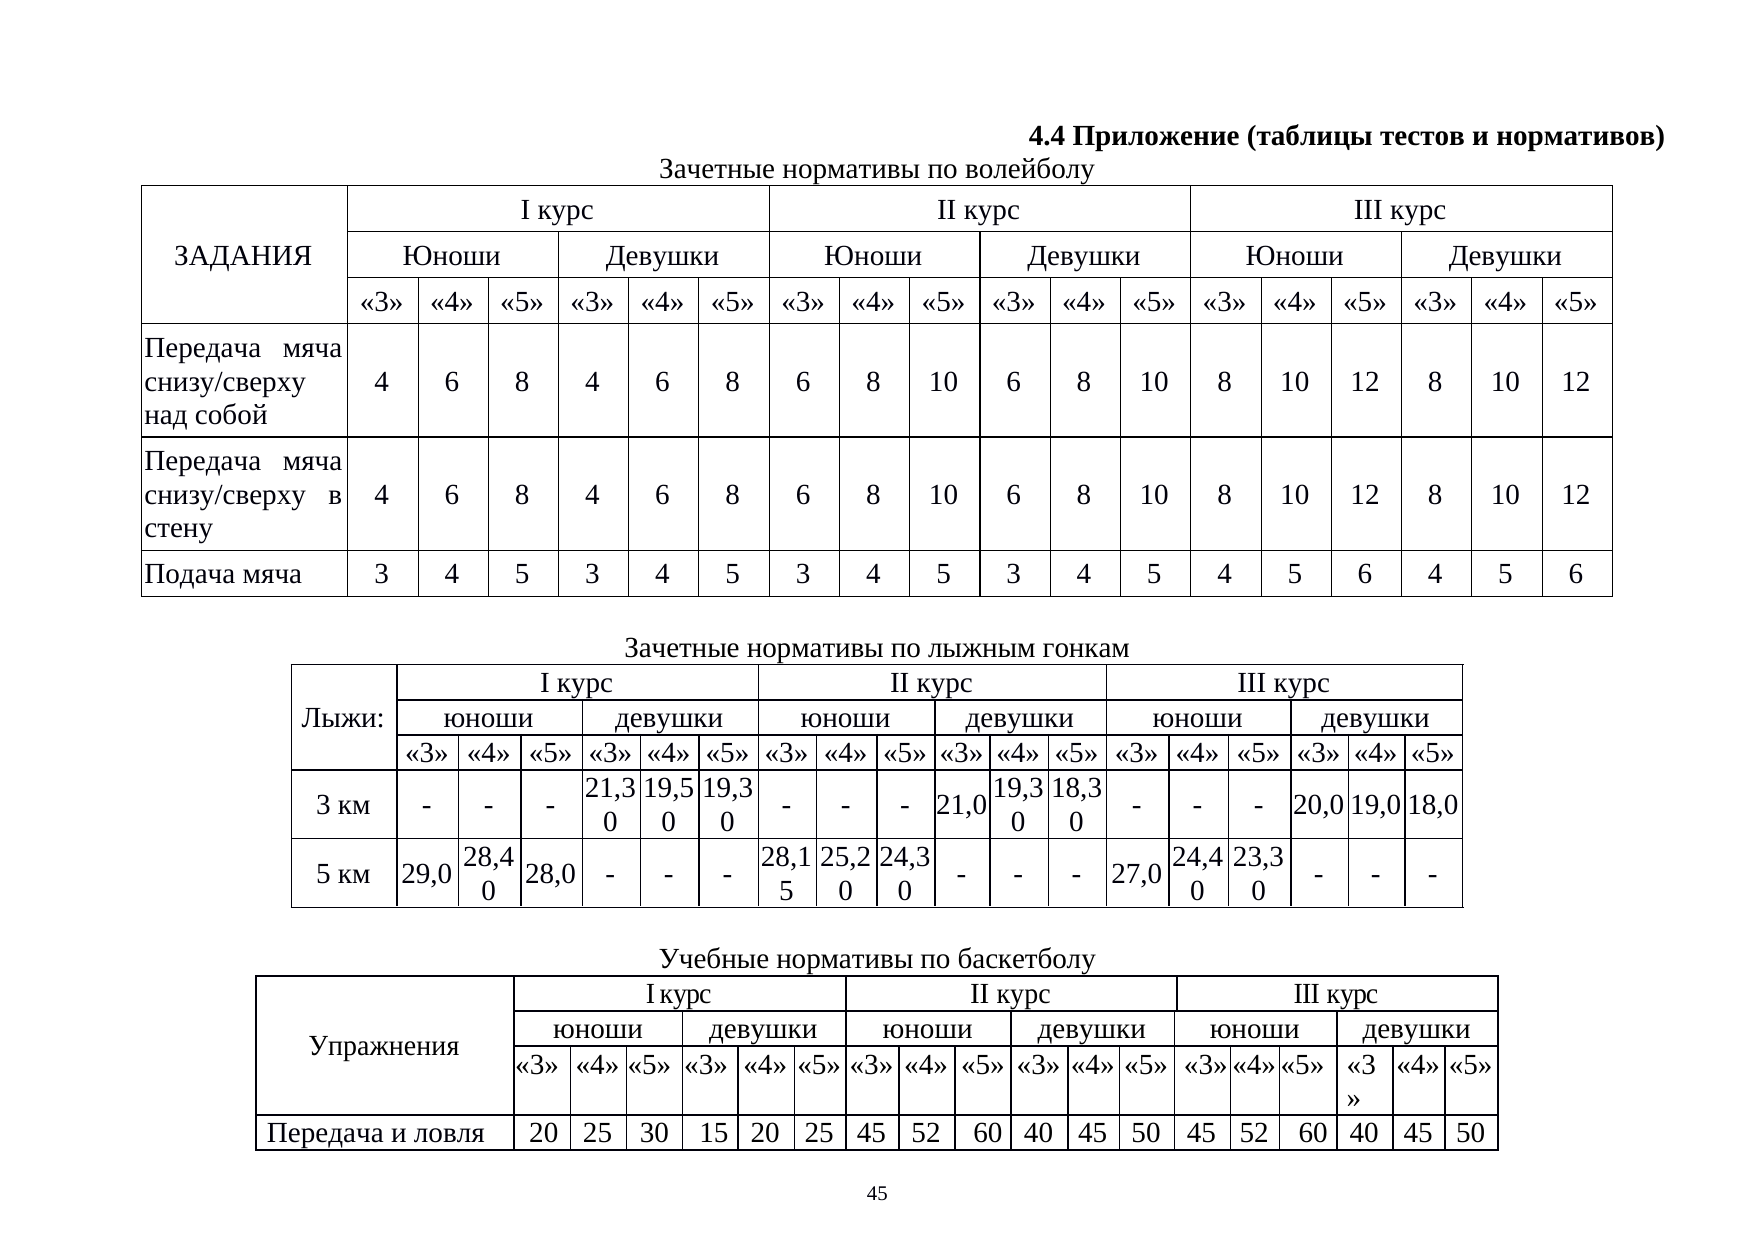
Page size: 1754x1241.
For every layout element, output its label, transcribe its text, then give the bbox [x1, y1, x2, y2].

table_cell 5 [699, 551, 769, 596]
table_cell девушки [1292, 701, 1462, 734]
table_cell - [641, 839, 698, 906]
table_cell 4 [1051, 551, 1120, 596]
table_cell 24,40 [1170, 839, 1228, 906]
table_cell 18,0 [1406, 771, 1462, 838]
table_cell «5» [1406, 736, 1462, 769]
text Учебные нормативы по баскетболу [89, 941, 1665, 975]
table_cell «3» [1175, 1047, 1230, 1114]
table_cell «4» [900, 1047, 954, 1114]
table_cell 23,30 [1229, 839, 1290, 906]
table_cell «3» [1292, 736, 1348, 769]
table_cell 8 [1051, 438, 1120, 549]
table_cell 8 [489, 438, 558, 549]
table_cell 8 [699, 324, 769, 436]
table_cell 29,0 [398, 839, 458, 906]
table_cell - [1049, 839, 1106, 906]
table_header I курс [398, 665, 758, 699]
table_cell 6 [981, 438, 1050, 549]
table_cell - [459, 771, 520, 838]
table_cell «5» [956, 1047, 1010, 1114]
table_cell «3» [847, 1047, 898, 1114]
table_cell «3» [398, 736, 458, 769]
text 4.4 Приложение (таблицы тестов и нормативов) [89, 118, 1665, 152]
table_cell «4» [1349, 736, 1404, 769]
table_cell 20,0 [1292, 771, 1348, 838]
table_cell 3 [981, 551, 1050, 596]
table_cell 10 [1121, 438, 1190, 549]
table_cell 6 [1332, 551, 1401, 596]
table_header Лыжи: [292, 665, 396, 769]
table_cell «5» [627, 1047, 682, 1114]
table_cell 5 км [292, 839, 396, 906]
table_cell Передача мяча снизу/сверху в стену [142, 438, 347, 549]
table_cell «5» [1049, 736, 1106, 769]
table_cell 19,30 [700, 771, 758, 838]
table_cell «4» [1170, 736, 1228, 769]
table_cell 8 [1051, 324, 1120, 436]
table_cell «4» [1231, 1047, 1279, 1114]
table_cell «4» [419, 278, 488, 323]
table_cell «3» [1107, 736, 1168, 769]
table_cell «3» [348, 278, 418, 323]
table_cell 4 [840, 551, 909, 596]
table_cell «3» [1191, 278, 1261, 323]
table_cell «5» [700, 736, 758, 769]
table_cell - [817, 771, 876, 838]
table_cell - [522, 771, 582, 838]
table_header III курс [1107, 665, 1462, 699]
table_cell «4» [629, 278, 698, 323]
table_cell 3 [559, 551, 628, 596]
table_cell - [878, 771, 934, 838]
table_cell 5 [910, 551, 979, 596]
table_cell 6 [629, 438, 698, 549]
table_cell 12 [1543, 438, 1612, 549]
text Зачетные нормативы по волейболу [89, 152, 1665, 185]
table_cell «5» [522, 736, 582, 769]
table_cell 5 [489, 551, 558, 596]
table_cell - [398, 771, 458, 838]
table_cell «4» [1262, 278, 1331, 323]
table_cell 5 [1121, 551, 1190, 596]
table_cell - [759, 771, 816, 838]
table_cell «3» [981, 278, 1050, 323]
table_cell 6 [1543, 551, 1612, 596]
table_cell Девушки [559, 232, 769, 277]
table_cell Передача мяча снизу/сверху над собой [142, 324, 347, 436]
table_cell 15 [683, 1116, 692, 1149]
table_cell «4» [641, 736, 698, 769]
table_cell 4 [348, 438, 418, 549]
table_cell «5» [795, 1047, 845, 1114]
table_cell 6 [770, 438, 839, 549]
table_cell Юноши [1191, 232, 1401, 277]
table_cell 10 [1472, 324, 1542, 436]
table_cell 10 [910, 324, 979, 436]
table_cell 19,50 [641, 771, 698, 838]
table_cell 8 [1402, 324, 1471, 436]
table_cell «4» [991, 736, 1048, 769]
table_header III курс [1191, 186, 1612, 231]
table_header II курс [770, 186, 1190, 231]
table_cell юноши [1107, 701, 1290, 734]
table_cell - [936, 839, 989, 906]
table_cell Передача и ловля [257, 1116, 513, 1149]
table_cell 12 [1543, 324, 1612, 436]
table_cell «5» [1121, 278, 1190, 323]
table_cell «5» [1280, 1047, 1336, 1114]
table_cell «3» [1402, 278, 1471, 323]
table_cell «3» [683, 1047, 737, 1114]
table_cell 19,30 [991, 771, 1048, 838]
table_cell «5» [1120, 1047, 1174, 1114]
table_cell «4» [739, 1047, 794, 1114]
table_cell 28,15 [759, 839, 816, 906]
table_cell «5» [1229, 736, 1290, 769]
table_cell 8 [1402, 438, 1471, 549]
table_cell 10 [1262, 438, 1331, 549]
table_cell «3» [1338, 1047, 1346, 1114]
table_cell «4» [1069, 1047, 1119, 1114]
table_cell «5» [1332, 278, 1401, 323]
table_cell «5» [699, 278, 769, 323]
table_cell - [991, 839, 1048, 906]
table_cell 27,0 [1107, 839, 1168, 906]
table_cell 4 [1191, 551, 1261, 596]
table_cell Девушки [1402, 232, 1612, 277]
table_cell юноши [398, 701, 582, 734]
table_cell Девушки [981, 232, 1190, 277]
table_cell Подача мяча [142, 551, 347, 596]
table_cell 6 [770, 324, 839, 436]
table_cell «4» [571, 1047, 626, 1114]
table_cell 4 [348, 324, 418, 436]
table_cell юноши [759, 701, 934, 734]
table_cell 10 [1121, 324, 1190, 436]
table_cell девушки [583, 701, 758, 734]
table_cell 6 [629, 324, 698, 436]
table_cell 5 [1262, 551, 1331, 596]
table_cell 18,30 [1049, 771, 1106, 838]
table_cell «3» [583, 736, 640, 769]
table_cell 8 [1191, 438, 1261, 549]
table_cell 10 [910, 438, 979, 549]
table_cell 5 [1472, 551, 1542, 596]
table_cell 6 [419, 438, 488, 549]
table_cell 3 км [292, 771, 396, 838]
table_cell 8 [489, 324, 558, 436]
table_cell 20 [515, 1116, 520, 1149]
table_cell 19,0 [1349, 771, 1404, 838]
table_cell «4» [1051, 278, 1120, 323]
table_cell - [1229, 771, 1290, 838]
table_cell 8 [699, 438, 769, 549]
table_cell 4 [419, 551, 488, 596]
table_cell «4» [817, 736, 876, 769]
table_cell - [1406, 839, 1462, 906]
table_cell 6 [981, 324, 1050, 436]
table_cell «5» [489, 278, 558, 323]
table_cell «5» [1543, 278, 1612, 323]
table_cell - [700, 839, 758, 906]
table_cell «4» [459, 736, 520, 769]
table_cell 28,0 [522, 839, 582, 906]
table_cell 4 [559, 438, 628, 549]
table_header Упражнения [257, 977, 513, 1114]
table_cell 21,0 [936, 771, 989, 838]
table_cell «3» [759, 736, 816, 769]
table_cell 10 [1472, 438, 1542, 549]
table_cell «3» [936, 736, 989, 769]
table_cell 60 [1280, 1116, 1292, 1149]
table_cell 8 [1191, 324, 1261, 436]
table_cell 60 [956, 1116, 967, 1149]
table_cell 10 [1262, 324, 1331, 436]
table_cell «5» [878, 736, 934, 769]
table_cell 12 [1332, 438, 1401, 549]
table_cell «4» [1472, 278, 1542, 323]
table_cell девушки [936, 701, 1106, 734]
table_cell «5» [1446, 1047, 1497, 1114]
table_cell 3 [770, 551, 839, 596]
table_cell 8 [840, 438, 909, 549]
table_cell «5» [910, 278, 979, 323]
table_cell «4» [840, 278, 909, 323]
table_cell «3» [559, 278, 628, 323]
table_cell - [583, 839, 640, 906]
table_cell «4» [1394, 1047, 1444, 1114]
table_cell 8 [840, 324, 909, 436]
table_cell 4 [629, 551, 698, 596]
table_cell 21,30 [583, 771, 640, 838]
table_cell Юноши [348, 232, 558, 277]
table_cell «3» [1012, 1047, 1067, 1114]
table_cell 6 [419, 324, 488, 436]
table_header II курс [759, 665, 1106, 699]
table_cell Юноши [770, 232, 979, 277]
table_cell 3 [348, 551, 418, 596]
table_cell 25,20 [817, 839, 876, 906]
table_cell 12 [1332, 324, 1401, 436]
table_cell 28,40 [459, 839, 520, 906]
table_cell «3» [515, 1047, 570, 1114]
table_cell - [1292, 839, 1348, 906]
table_cell 4 [1402, 551, 1471, 596]
table_header ЗАДАНИЯ [142, 186, 347, 323]
table_cell 4 [559, 324, 628, 436]
table_cell - [1349, 839, 1404, 906]
table_header I курс [348, 186, 769, 231]
table_cell 24,30 [878, 839, 934, 906]
text Зачетные нормативы по лыжным гонкам [89, 630, 1665, 664]
table_cell - [1107, 771, 1168, 838]
table_cell «3» [770, 278, 839, 323]
table_cell - [1170, 771, 1228, 838]
